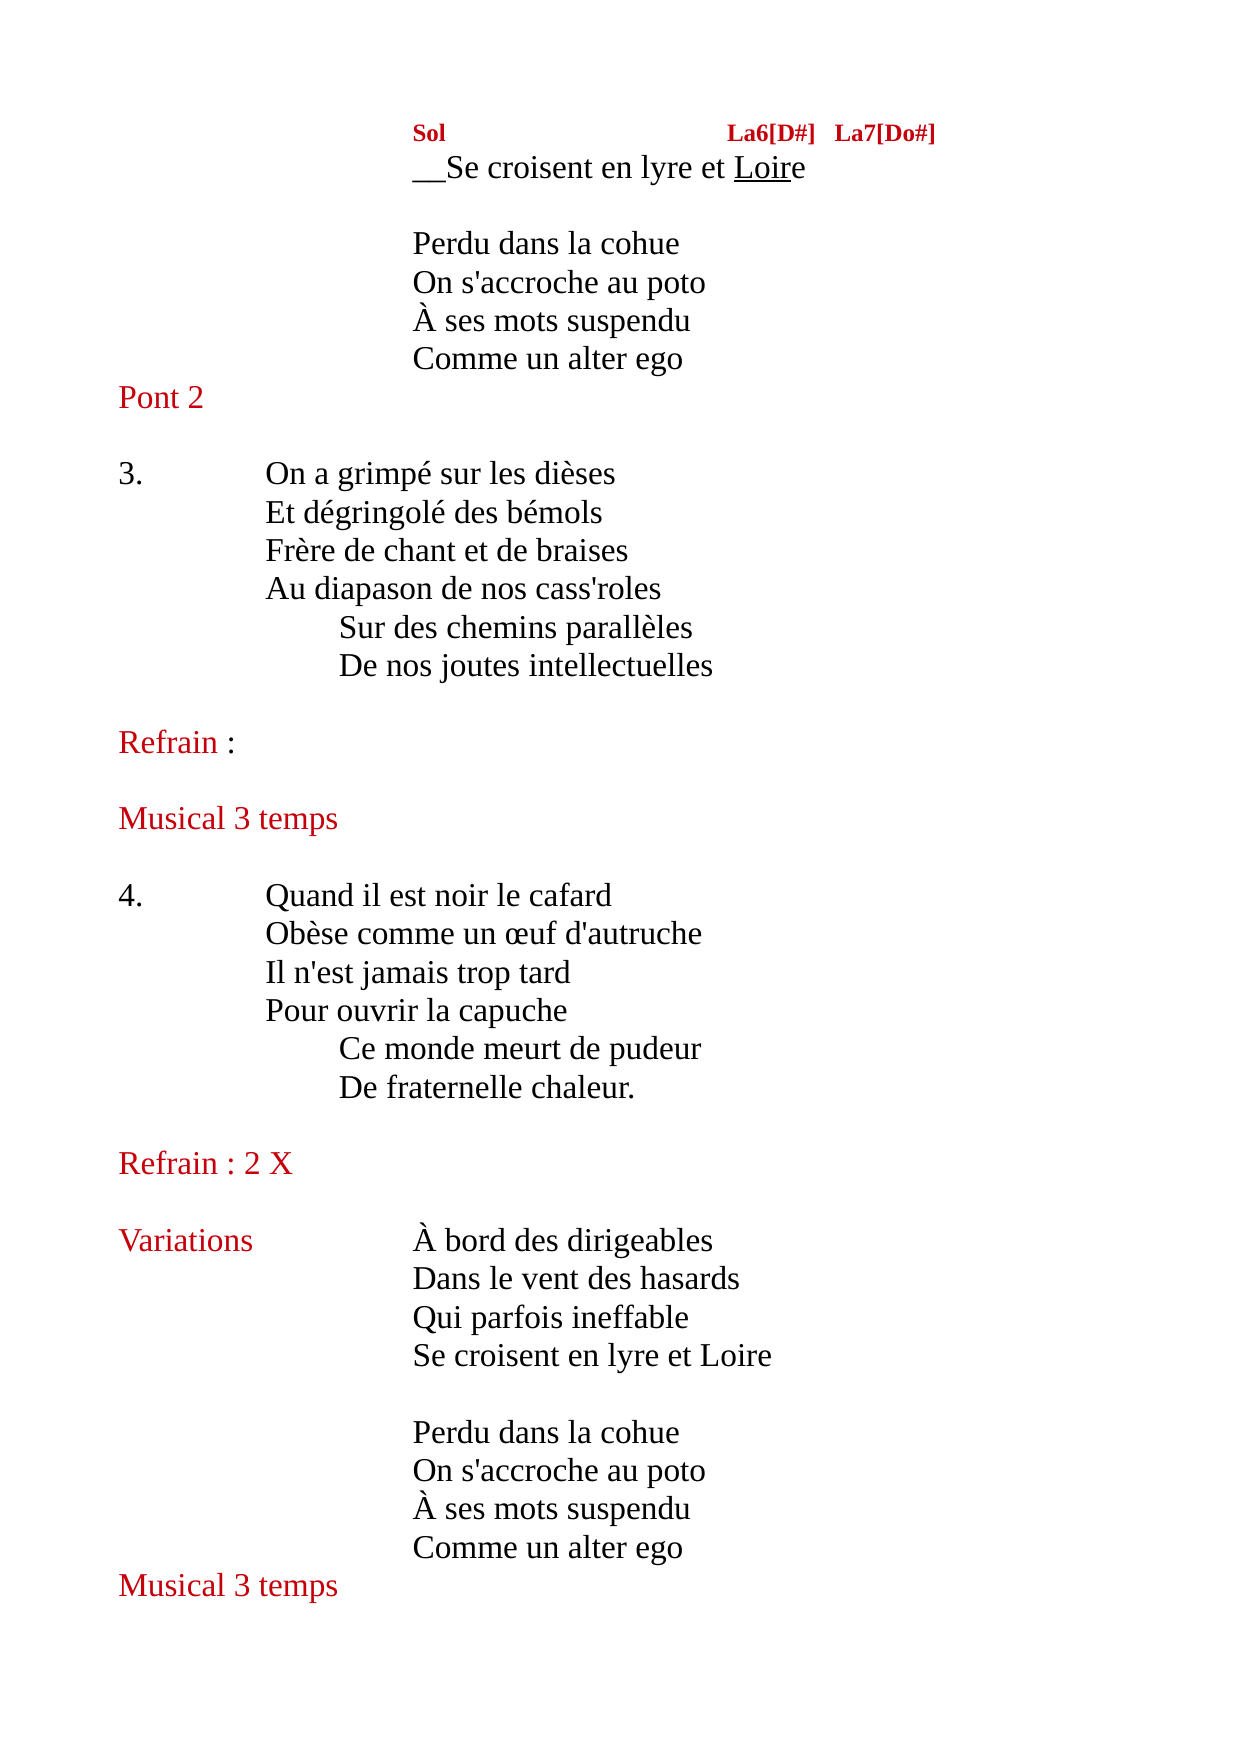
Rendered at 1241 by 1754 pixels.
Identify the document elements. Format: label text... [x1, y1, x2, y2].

text Perdu dans la cohue [118, 1412, 1122, 1450]
text Obèse comme un œuf d'autruche [118, 913, 1122, 952]
text Musical 3 temps [118, 1565, 1122, 1603]
text Qui parfois ineffable [118, 1297, 1122, 1335]
text Variations À bord des dirigeables [118, 1220, 1122, 1258]
text Se croisent en lyre et Loire [118, 1335, 1122, 1373]
text Ce monde meurt de pudeur [118, 1028, 1122, 1067]
text 4. Quand il est noir le cafard [118, 875, 1122, 913]
text Refrain : [118, 722, 1122, 760]
text Pour ouvrir la capuche [118, 990, 1122, 1028]
text Musical 3 temps [118, 798, 1122, 837]
text Comme un alter ego [118, 1527, 1122, 1565]
text Comme un alter ego [118, 338, 1122, 377]
text On s'accroche au poto [118, 1450, 1122, 1488]
text On s'accroche au poto [118, 262, 1122, 300]
text Sol La6[D#] La7[Do#] [118, 118, 1122, 147]
text Et dégringolé des bémols [118, 492, 1122, 530]
text Pont 2 [118, 377, 1122, 415]
text Il n'est jamais trop tard [118, 952, 1122, 990]
text De fraternelle chaleur. [118, 1067, 1122, 1105]
text À ses mots suspendu [118, 1488, 1122, 1527]
text Perdu dans la cohue [118, 223, 1122, 262]
text De nos joutes intellectuelles [118, 645, 1122, 683]
text __Se croisent en lyre et Loire [118, 147, 1122, 185]
text À ses mots suspendu [118, 300, 1122, 338]
text Frère de chant et de braises [118, 530, 1122, 568]
text Refrain : 2 X [118, 1143, 1122, 1182]
text Dans le vent des hasards [118, 1258, 1122, 1297]
text Au diapason de nos cass'roles [118, 568, 1122, 607]
text 3. On a grimpé sur les dièses [118, 453, 1122, 492]
text Sur des chemins parallèles [118, 607, 1122, 645]
